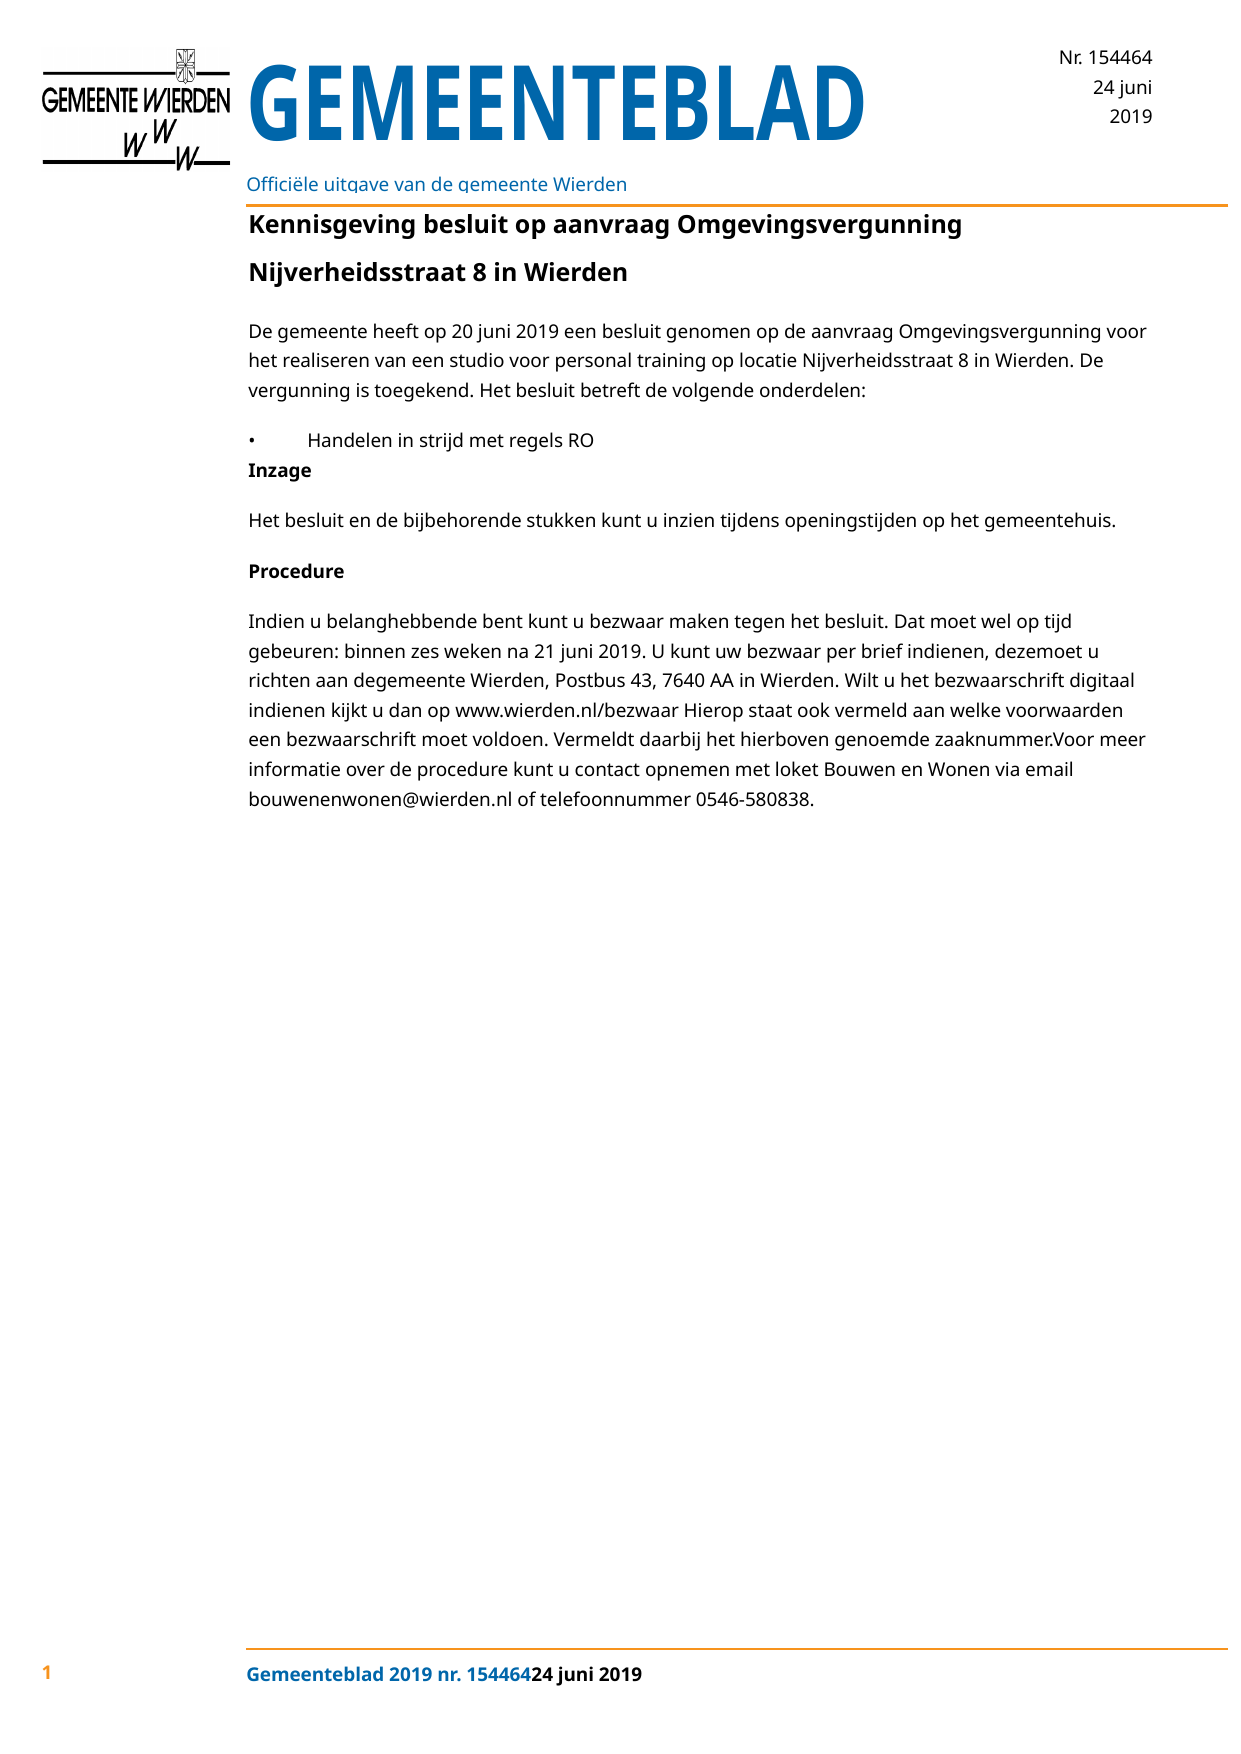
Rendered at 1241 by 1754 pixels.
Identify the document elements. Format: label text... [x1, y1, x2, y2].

picture [41, 47, 231, 172]
text De gemeente heeft op 20 juni 2019 een besluit genomen op de aanvraag Omgevingsvergunning voor het realiseren van een studio voor personal training op locatie Nijverheidsstraat 8 in Wierden. De vergunning is toegekend. Het besluit betreft de volgende onderdelen: [248, 318, 1152, 403]
text Kennisgeving besluit op aanvraag Omgevingsvergunning Nijverheidsstraat 8 in Wierden [248, 207, 1152, 288]
text Inzage [248, 457, 1152, 483]
list Handelen in strijd met regels RO [248, 427, 1152, 453]
text Het besluit en de bijbehorende stukken kunt u inzien tijdens openingstijden op het gemeentehuis. [248, 507, 1152, 533]
text Indien u belanghebbende bent kunt u bezwaar maken tegen het besluit. Dat moet wel op tijd gebeuren: binnen zes weken na 21 juni 2019. U kunt uw bezwaar per brief indienen, dezemoet u richten aan degemeente Wierden, Postbus 43, 7640 AA in Wierden. Wilt u het bezwaarschrift digitaal indienen kijkt u dan op www.wierden.nl/bezwaar Hierop staat ook vermeld aan welke voorwaarden een bezwaarschrift moet voldoen. Vermeldt daarbij het hierboven genoemde zaaknummer.Voor meer informatie over de procedure kunt u contact opnemen met loket Bouwen en Wonen via email bouwenenwonen@wierden.nl of telefoonnummer 0546-580838. [248, 608, 1152, 812]
text Procedure [248, 558, 1152, 584]
